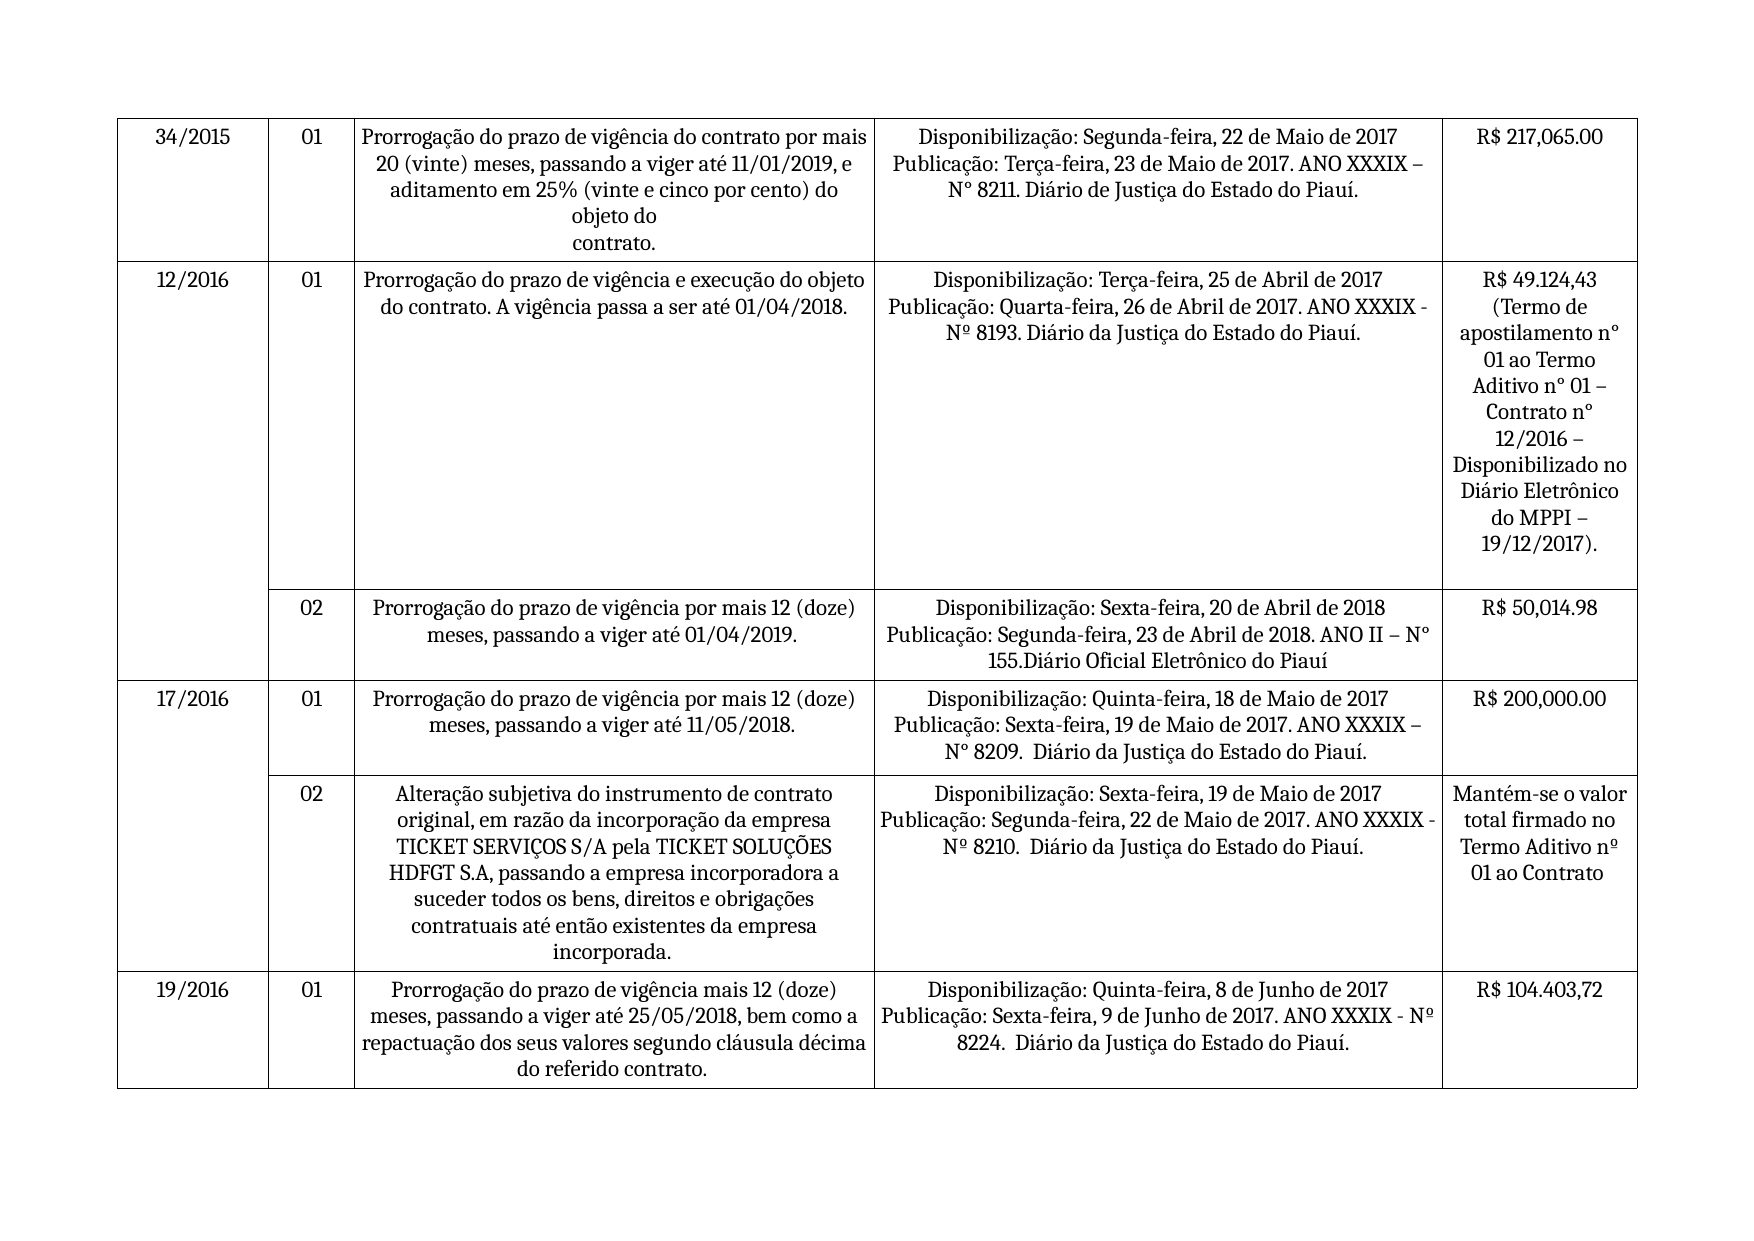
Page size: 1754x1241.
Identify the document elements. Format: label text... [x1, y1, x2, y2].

table_cell Prorrogação do prazo de vigência por mais 12 (doze) meses, passando a viger até 01/04/2019. [355, 590, 874, 680]
table_cell Prorrogação do prazo de vigência mais 12 (doze) meses, passando a viger até 25/05/2018, bem como a repactuação dos seus valores segundo cláusula décima do referido contrato. [355, 972, 874, 1088]
table_cell Disponibilização: Quinta-feira, 8 de Junho de 2017 Publicação: Sexta-feira, 9 de Junho de 2017. ANO XXXIX - Nº 8224. Diário da Justiça do Estado do Piauí. [875, 972, 1442, 1088]
table_cell 01 [269, 262, 354, 589]
table_cell Disponibilização: Sexta-feira, 19 de Maio de 2017 Publicação: Segunda-feira, 22 de Maio de 2017. ANO XXXIX - Nº 8210. Diário da Justiça do Estado do Piauí. [875, 776, 1442, 971]
table_cell Disponibilização: Segunda-feira, 22 de Maio de 2017 Publicação: Terça-feira, 23 de Maio de 2017. ANO XXXIX – N° 8211. Diário de Justiça do Estado do Piauí. [875, 119, 1442, 261]
table_cell Disponibilização: Sexta-feira, 20 de Abril de 2018 Publicação: Segunda-feira, 23 de Abril de 2018. ANO II – N° 155.Diário Oficial Eletrônico do Piauí [875, 590, 1442, 680]
table_cell Disponibilização: Quinta-feira, 18 de Maio de 2017 Publicação: Sexta-feira, 19 de Maio de 2017. ANO XXXIX – N° 8209. Diário da Justiça do Estado do Piauí. [875, 681, 1442, 775]
table_cell Mantém-se o valor total firmado no Termo Aditivo nº 01 ao Contrato [1443, 776, 1637, 971]
table_cell 12/2016 [118, 262, 268, 680]
table_cell Prorrogação do prazo de vigência e execução do objeto do contrato. A vigência passa a ser até 01/04/2018. [355, 262, 874, 589]
table_cell 01 [269, 972, 354, 1088]
table_cell 02 [269, 776, 354, 971]
table_cell R$ 200.000,00 [1443, 681, 1637, 775]
table_cell Alteração subjetiva do instrumento de contrato original, em razão da incorporação da empresa TICKET SERVIÇOS S/A pela TICKET SOLUÇÕES HDFGT S.A, passando a empresa incorporadora a suceder todos os bens, direitos e obrigações contratuais até então existentes da empresa incorporada. [355, 776, 874, 971]
table_cell 02 [269, 590, 354, 680]
table_cell 19/2016 [118, 972, 268, 1088]
table_cell R$ 104.403,72 [1443, 972, 1637, 1088]
table_cell 01 [269, 681, 354, 775]
table_cell R$ 49.124,43 (Termo de apostilamento n° 01 ao Termo Aditivo n° 01 – Contrato n° 12/2016 – Disponibilizado no Diário Eletrônico do MPPI – 19/12/2017). [1443, 262, 1637, 589]
table_cell R$ 50.014,98 [1443, 590, 1637, 680]
table_cell Prorrogação do prazo de vigência do contrato por mais 20 (vinte) meses, passando a viger até 11/01/2019, e aditamento em 25% (vinte e cinco por cento) do objeto do contrato. [355, 119, 874, 261]
table_cell Disponibilização: Terça-feira, 25 de Abril de 2017 Publicação: Quarta-feira, 26 de Abril de 2017. ANO XXXIX - Nº 8193. Diário da Justiça do Estado do Piauí. [875, 262, 1442, 589]
table_cell 01 [269, 119, 354, 261]
table_cell 34/2015 [118, 119, 268, 261]
table_cell 17/2016 [118, 681, 268, 971]
table_cell R$ 217.065,00 [1443, 119, 1637, 261]
table_cell Prorrogação do prazo de vigência por mais 12 (doze) meses, passando a viger até 11/05/2018. [355, 681, 874, 775]
